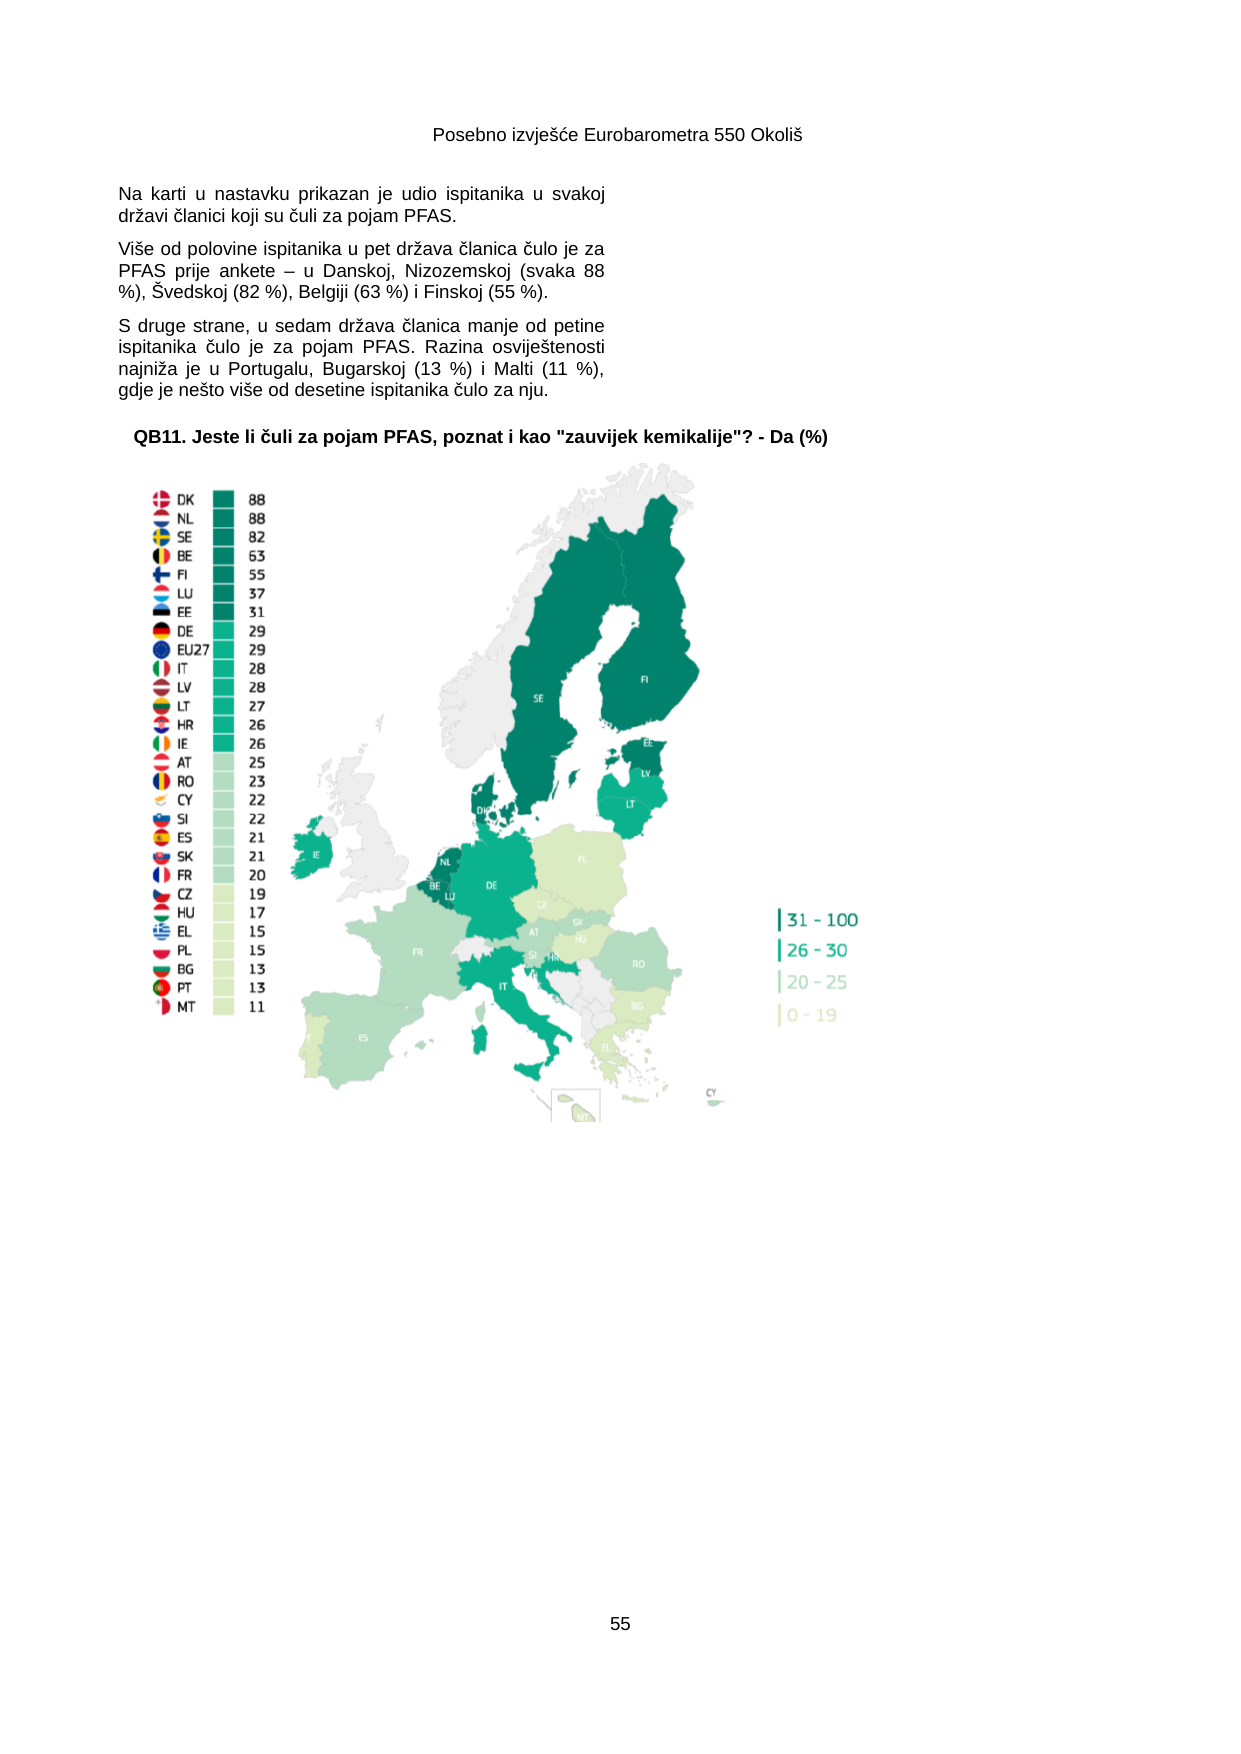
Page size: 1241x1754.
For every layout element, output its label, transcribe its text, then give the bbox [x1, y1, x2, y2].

text Više od polovine ispitanika u pet država članica čulo je za PFAS prije ankete – u Danskoj, Nizozemskoj (svaka 88 %), Švedskoj (82 %), Belgiji (63 %) i Finskoj (55 %). [118, 238, 605, 303]
picture [118, 463, 869, 1122]
text Na karti u nastavku prikazan je udio ispitanika u svakoj državi članici koji su čuli za pojam PFAS. [118, 183, 605, 226]
text S druge strane, u sedam država članica manje od petine ispitanika čulo je za pojam PFAS. Razina osviještenosti najniža je u Portugalu, Bugarskoj (13 %) i Malti (11 %), gdje je nešto više od desetine ispitanika čulo za nju. [118, 314, 605, 401]
